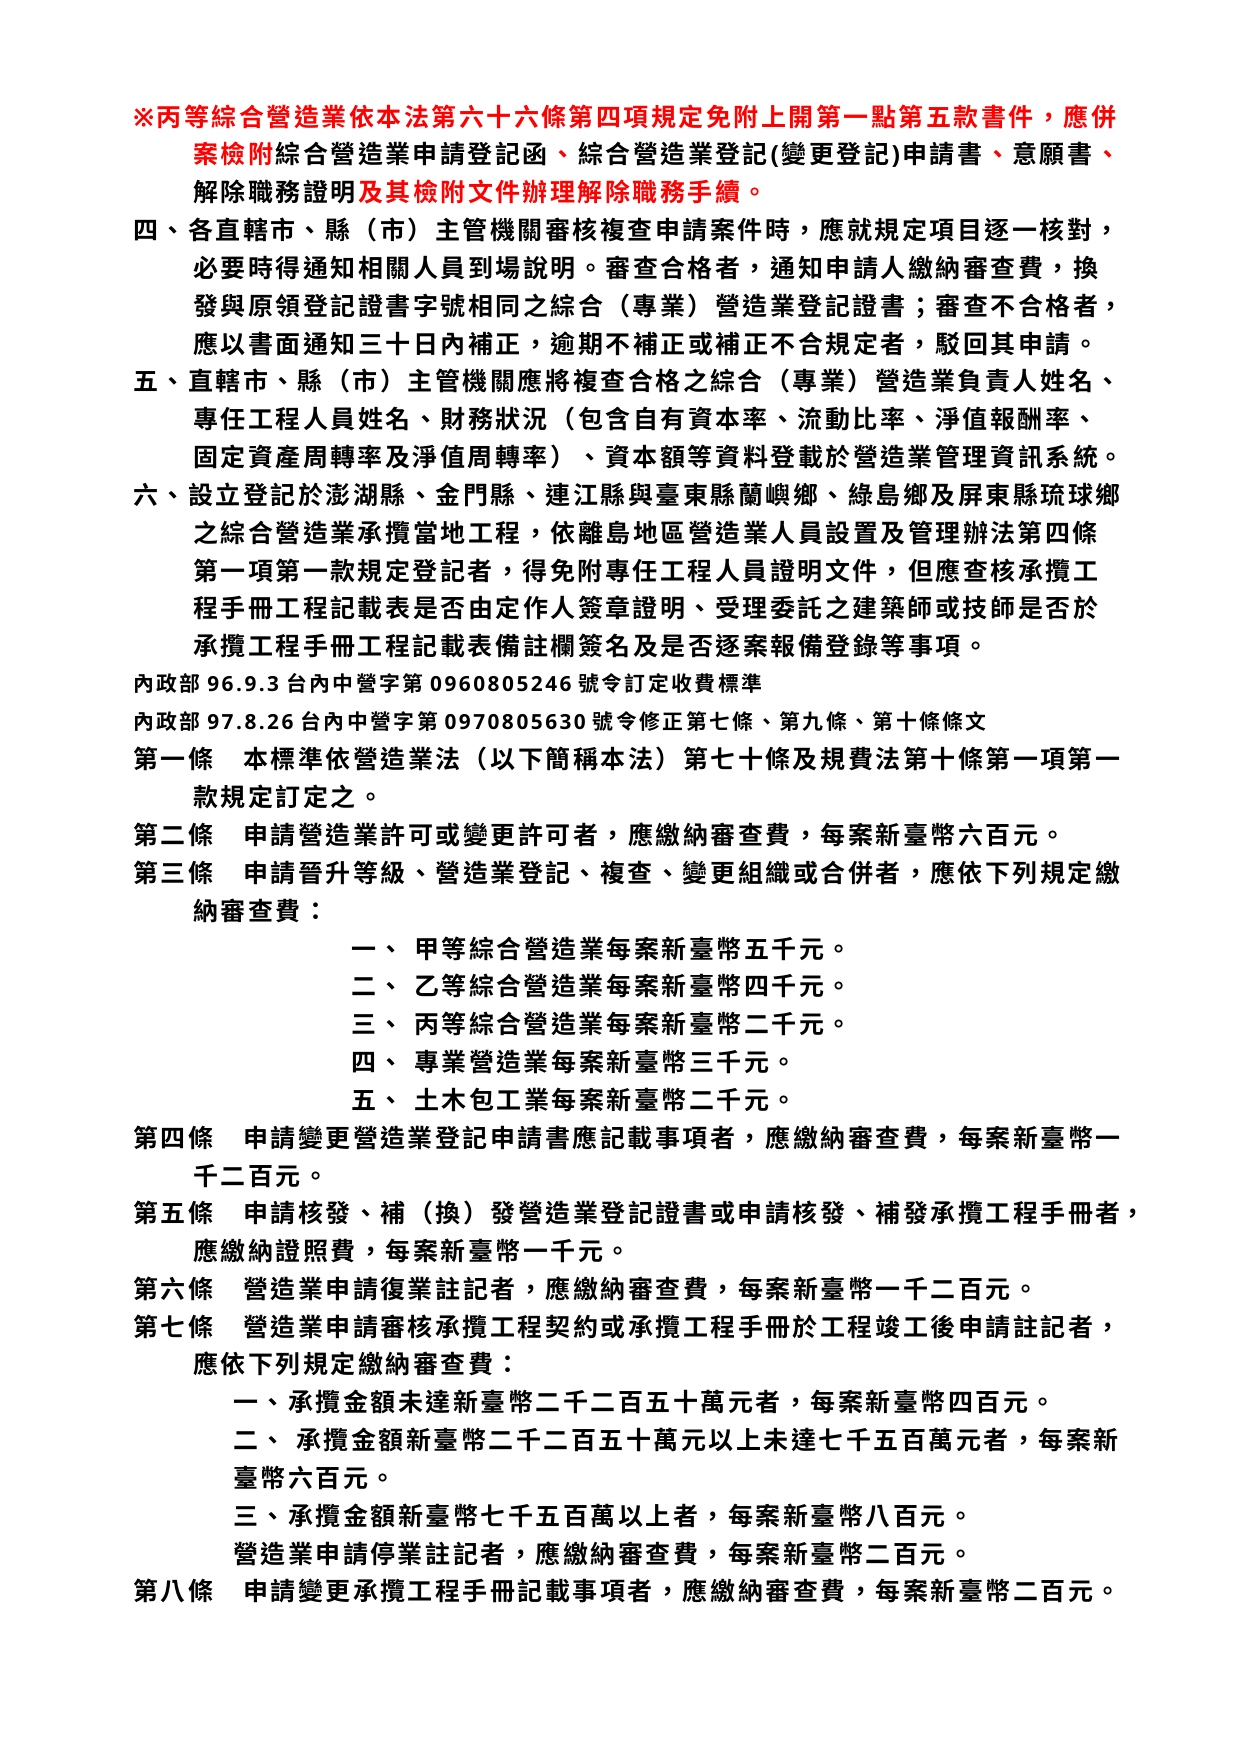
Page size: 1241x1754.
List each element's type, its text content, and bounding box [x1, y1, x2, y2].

text 第二條 申請營造業許可或變更許可者，應繳納審查費，每案新臺幣六百元。 [133, 808, 1122, 846]
text 營造業申請停業註記者，應繳納審查費，每案新臺幣二百元。 [233, 1527, 1122, 1565]
text ※丙等綜合營造業依本法第六十六條第四項規定免附上開第一點第五款書件，應併案檢附綜合營造業申請登記函、綜合營造業登記(變更登記)申請書、意願書、解除職務證明及其檢附文件辦理解除職務手續。 [133, 90, 1122, 203]
text 五、直轄市、縣（市）主管機關應將複查合格之綜合（專業）營造業負責人姓名、專任工程人員姓名、財務狀況（包含自有資本率、流動比率、淨值報酬率、固定資產周轉率及淨值周轉率）、資本額等資料登載於營造業管理資訊系統。 [133, 355, 1122, 468]
text 第六條 營造業申請復業註記者，應繳納審查費，每案新臺幣一千二百元。 [133, 1262, 1122, 1300]
text 一、 甲等綜合營造業每案新臺幣五千元。 [351, 922, 1122, 960]
text 第七條 營造業申請審核承攬工程契約或承攬工程手冊於工程竣工後申請註記者，應依下列規定繳納審查費： [133, 1300, 1122, 1376]
text 一、承攬金額未達新臺幣二千二百五十萬元者，每案新臺幣四百元。 [233, 1376, 1122, 1413]
text 第一條 本標準依營造業法（以下簡稱本法）第七十條及規費法第十條第一項第一款規定訂定之。 [133, 733, 1122, 808]
text 四、 專業營造業每案新臺幣三千元。 [351, 1035, 1122, 1073]
text 二、 乙等綜合營造業每案新臺幣四千元。 [351, 960, 1122, 997]
text 五、 土木包工業每案新臺幣二千元。 [351, 1073, 1122, 1111]
text 第三條 申請晉升等級、營造業登記、複查、變更組織或合併者，應依下列規定繳納審查費： [133, 846, 1122, 922]
text 三、 丙等綜合營造業每案新臺幣二千元。 [351, 997, 1122, 1035]
text 第四條 申請變更營造業登記申請書應記載事項者，應繳納審查費，每案新臺幣一千二百元。 [133, 1111, 1122, 1187]
text 內政部96.9.3台內中營字第0960805246號令訂定收費標準 內政部97.8.26台內中營字第0970805630號令修正第七條、第九條、第十條條文 [133, 657, 1122, 733]
text 第五條 申請核發、補（換）發營造業登記證書或申請核發、補發承攬工程手冊者，應繳納證照費，每案新臺幣一千元。 [133, 1187, 1122, 1262]
text 三、承攬金額新臺幣七千五百萬以上者，每案新臺幣八百元。 [233, 1489, 1122, 1527]
text 四、各直轄市、縣（市）主管機關審核複查申請案件時，應就規定項目逐一核對，必要時得通知相關人員到場說明。審查合格者，通知申請人繳納審查費，換發與原領登記證書字號相同之綜合（專業）營造業登記證書；審查不合格者，應以書面通知三十日內補正，逾期不補正或補正不合規定者，駁回其申請。 [133, 203, 1122, 355]
text 二、 承攬金額新臺幣二千二百五十萬元以上未達七千五百萬元者，每案新臺幣六百元。 [233, 1413, 1122, 1489]
text 第八條 申請變更承攬工程手冊記載事項者，應繳納審查費，每案新臺幣二百元。 [133, 1565, 1122, 1602]
text 六、設立登記於澎湖縣、金門縣、連江縣與臺東縣蘭嶼鄉、綠島鄉及屏東縣琉球鄉之綜合營造業承攬當地工程，依離島地區營造業人員設置及管理辦法第四條第一項第一款規定登記者，得免附專任工程人員證明文件，但應查核承攬工程手冊工程記載表是否由定作人簽章證明、受理委託之建築師或技師是否於承攬工程手冊工程記載表備註欄簽名及是否逐案報備登錄等事項。 [133, 468, 1122, 657]
